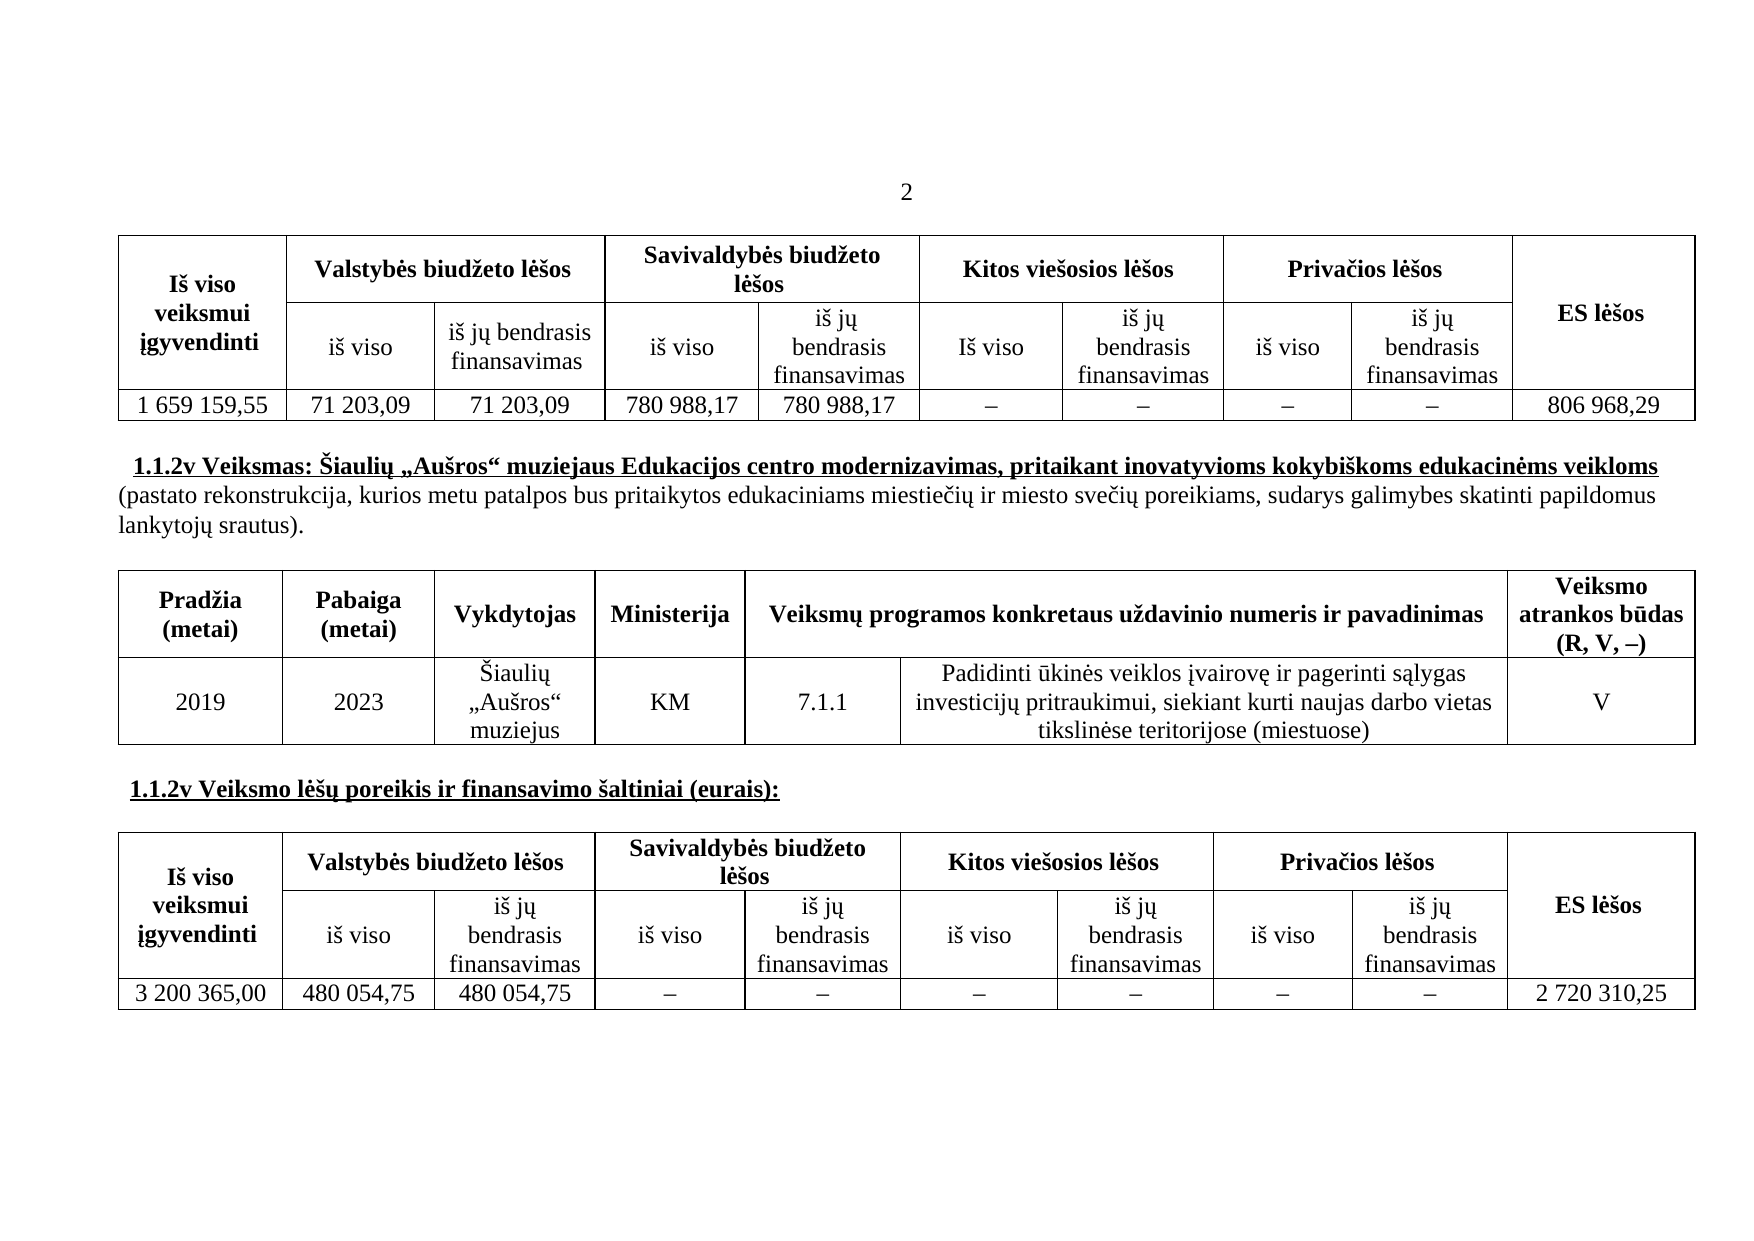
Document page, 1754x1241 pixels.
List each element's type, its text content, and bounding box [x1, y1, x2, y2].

table_cell 480 054,75 [283, 979, 434, 1009]
table_cell Savivaldybės biudžeto lėšos [606, 236, 919, 302]
table_cell iš viso [606, 303, 758, 389]
table_cell iš jų bendrasis finansavimas [759, 303, 919, 389]
table_cell Padidinti ūkinės veiklos įvairovę ir pagerinti sąlygas investicijų pritraukimui, siekiant kurti naujas darbo vietas tikslinėse teritorijose (miestuose) [901, 658, 1507, 744]
table_cell iš viso [283, 891, 434, 977]
table_cell iš jų bendrasis finansavimas [1353, 891, 1507, 977]
table_cell ES lėšos [1508, 833, 1694, 977]
table_cell – [1063, 390, 1223, 420]
table_cell iš jų bendrasis finansavimas [435, 891, 594, 977]
table_cell 71 203,09 [287, 390, 434, 420]
table_cell 2023 [283, 658, 434, 744]
table_cell – [1224, 390, 1351, 420]
table_cell Iš viso veiksmui įgyvendinti [119, 236, 286, 389]
table_header Ministerija [596, 571, 744, 657]
table_cell – [1214, 979, 1352, 1009]
table_cell iš jų bendrasis finansavimas [1058, 891, 1213, 977]
table_cell 7.1.1 [746, 658, 900, 744]
table_cell iš jų bendrasis finansavimas [1352, 303, 1512, 389]
table_cell ES lėšos [1513, 236, 1694, 389]
table_cell 2019 [119, 658, 282, 744]
table_cell 2 720 310,25 [1508, 979, 1694, 1009]
table_header Veiksmų programos konkretaus uždavinio numeris ir pavadinimas [746, 571, 1507, 657]
table_cell 3 200 365,00 [119, 979, 282, 1009]
table_header Pradžia (metai) [119, 571, 282, 657]
table_cell – [901, 979, 1057, 1009]
table_cell KM [596, 658, 744, 744]
table_cell 480 054,75 [435, 979, 594, 1009]
table_header Pabaiga (metai) [283, 571, 434, 657]
table_cell 1 659 159,55 [119, 390, 286, 420]
table_cell – [1352, 390, 1512, 420]
table_cell – [920, 390, 1062, 420]
table_header Veiksmo atrankos būdas (R, V, –) [1508, 571, 1694, 657]
table_cell Privačios lėšos [1214, 833, 1507, 890]
table_cell Šiaulių „Aušros“ muziejus [435, 658, 594, 744]
table_cell 806 968,29 [1513, 390, 1694, 420]
table_cell iš viso [1224, 303, 1351, 389]
table_cell 780 988,17 [606, 390, 758, 420]
table_cell iš jų bendrasis finansavimas [435, 303, 604, 389]
table_cell Valstybės biudžeto lėšos [287, 236, 604, 302]
table_cell iš viso [596, 891, 744, 977]
table_cell 780 988,17 [759, 390, 919, 420]
table_cell iš viso [901, 891, 1057, 977]
table_cell V [1508, 658, 1694, 744]
table_cell Valstybės biudžeto lėšos [283, 833, 594, 890]
table_cell Iš viso veiksmui įgyvendinti [119, 833, 282, 977]
table_cell – [1058, 979, 1213, 1009]
table_cell Kitos viešosios lėšos [901, 833, 1213, 890]
table_cell iš viso [287, 303, 434, 389]
table_cell 1.1.2v Veiksmo lėšų poreikis ir finansavimo šaltiniai (eurais): [118, 745, 1695, 832]
table_cell 71 203,09 [435, 390, 604, 420]
table_cell Savivaldybės biudžeto lėšos [596, 833, 900, 890]
table_cell – [596, 979, 744, 1009]
table_cell – [1353, 979, 1507, 1009]
table_cell Privačios lėšos [1224, 236, 1512, 302]
table_cell Kitos viešosios lėšos [920, 236, 1223, 302]
table_header Vykdytojas [435, 571, 594, 657]
table_cell – [746, 979, 900, 1009]
table_cell iš jų bendrasis finansavimas [1063, 303, 1223, 389]
table_cell iš viso [1214, 891, 1352, 977]
table_cell iš jų bendrasis finansavimas [746, 891, 900, 977]
text 1.1.2v Veiksmas: Šiaulių „Aušros“ muziejaus Edukacijos centro modernizavimas, pritaikant inovatyvioms kokybiškoms edukacinėms veikloms (pastato rekonstrukcija, kurios metu patalpos bus pritaikytos edukaciniams miestiečių ir miesto svečių poreikiams, sudarys galimybes skatinti papildomus lankytojų srautus). [118, 451, 1698, 539]
table_cell Iš viso [920, 303, 1062, 389]
